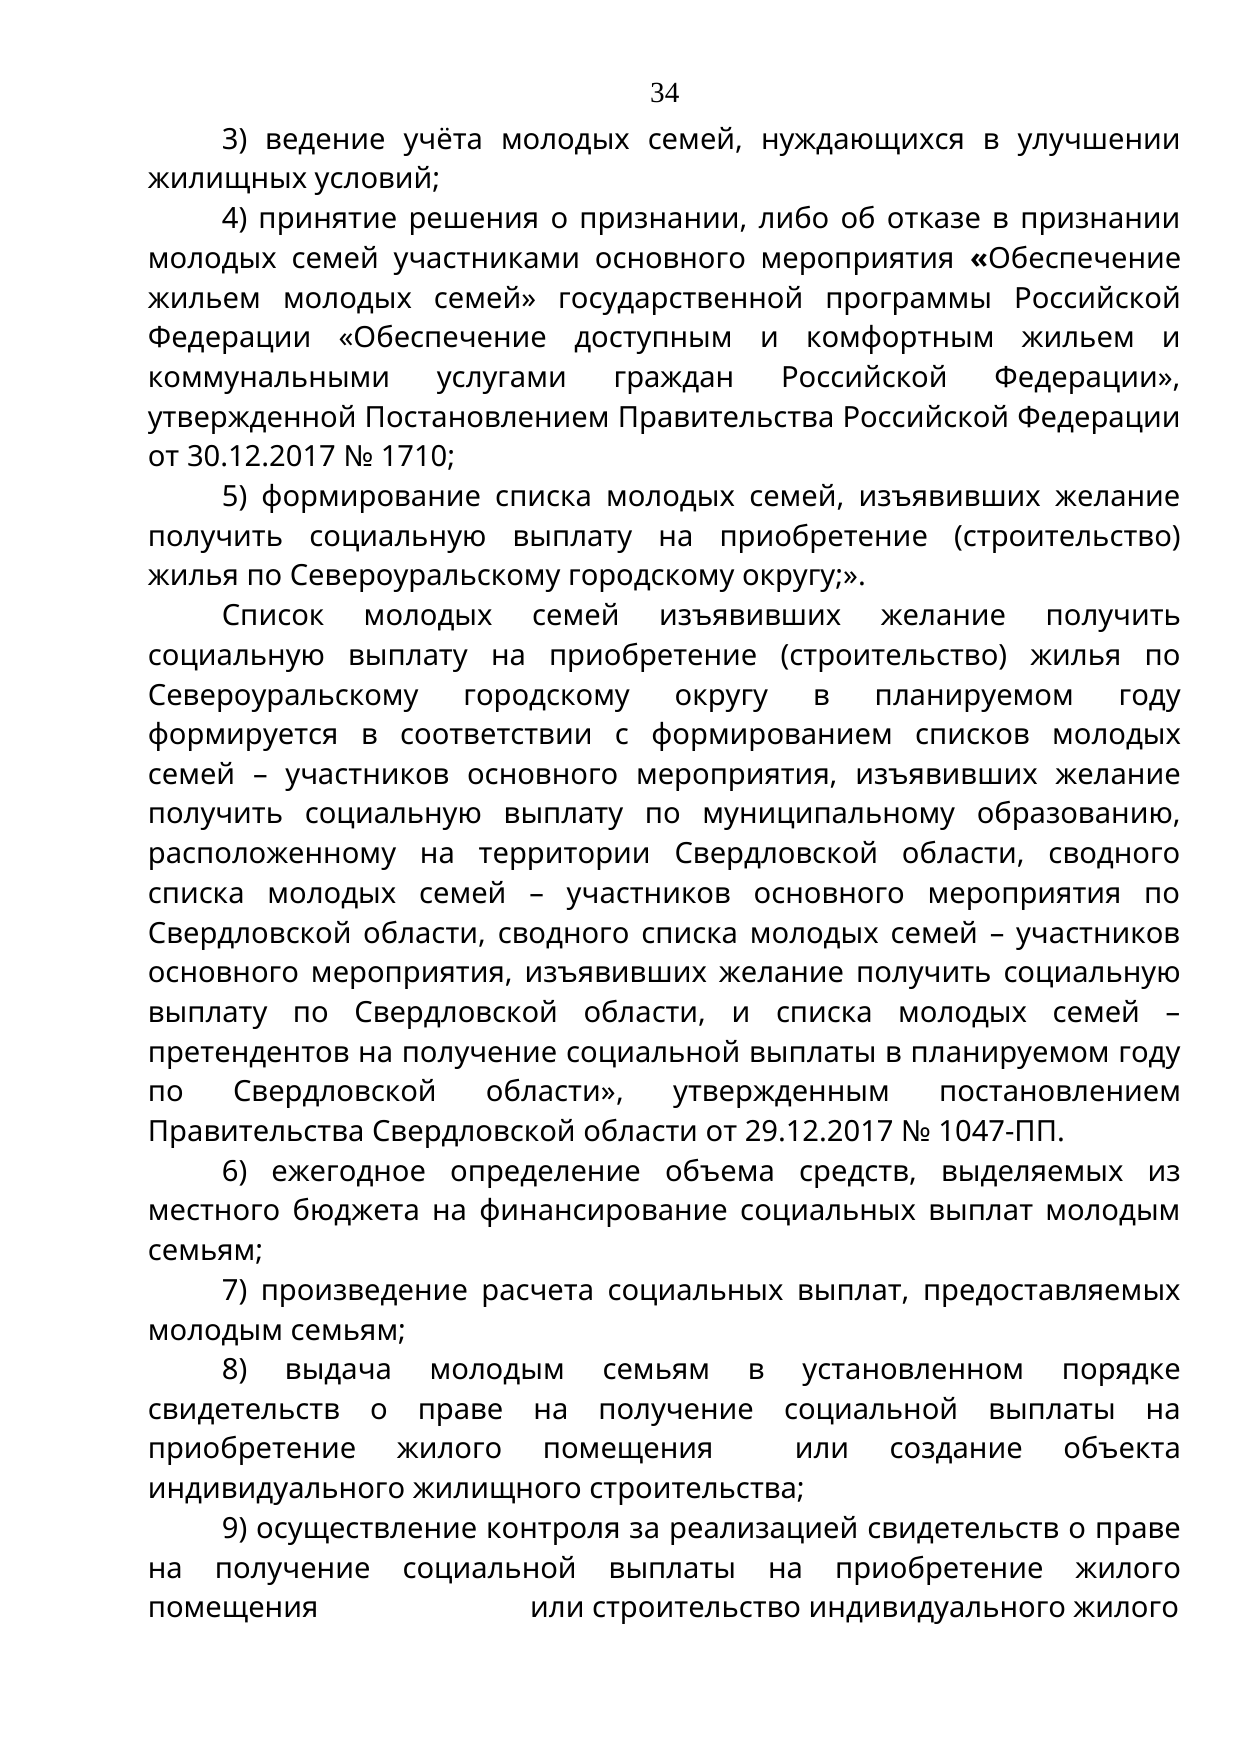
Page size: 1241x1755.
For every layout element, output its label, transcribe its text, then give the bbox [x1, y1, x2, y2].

text 9) осуществление контроля за реализацией свидетельств о праве на получение социальной выплаты на приобретение жилого помещения или строительство индивидуального жилого [148, 1507, 1181, 1626]
text 6) ежегодное определение объема средств, выделяемых из местного бюджета на финансирование социальных выплат молодым семьям; [148, 1150, 1181, 1269]
text 7) произведение расчета социальных выплат, предоставляемых молодым семьям; [148, 1269, 1181, 1348]
text Список молодых семей изъявивших желание получить социальную выплату на приобретение (строительство) жилья по Североуральскому городскому округу в планируемом году формируется в соответствии с формированием списков молодых семей – участников основного мероприятия, изъявивших желание получить социальную выплату по муниципальному образованию, расположенному на территории Свердловской области, сводного списка молодых семей – участников основного мероприятия по Свердловской области, сводного списка молодых семей – участников основного мероприятия, изъявивших желание получить социальную выплату по Свердловской области, и списка молодых семей – претендентов на получение социальной выплаты в планируемом году по Свердловской области», утвержденным постановлением Правительства Свердловской области от 29.12.2017 № 1047-ПП. [148, 594, 1181, 1150]
text 3) ведение учёта молодых семей, нуждающихся в улучшении жилищных условий; [148, 118, 1181, 197]
text 8) выдача молодым семьям в установленном порядке свидетельств о праве на получение социальной выплаты на приобретение жилого помещения или создание объекта индивидуального жилищного строительства; [148, 1348, 1181, 1507]
text 4) принятие решения о признании, либо об отказе в признании молодых семей участниками основного мероприятия «Обеспечение жильем молодых семей» государственной программы Российской Федерации «Обеспечение доступным и комфортным жильем и коммунальными услугами граждан Российской Федерации», утвержденной Постановлением Правительства Российской Федерации от 30.12.2017 № 1710; [148, 197, 1181, 475]
text 5) формирование списка молодых семей, изъявивших желание получить социальную выплату на приобретение (строительство) жилья по Североуральскому городскому округу;». [148, 475, 1181, 594]
